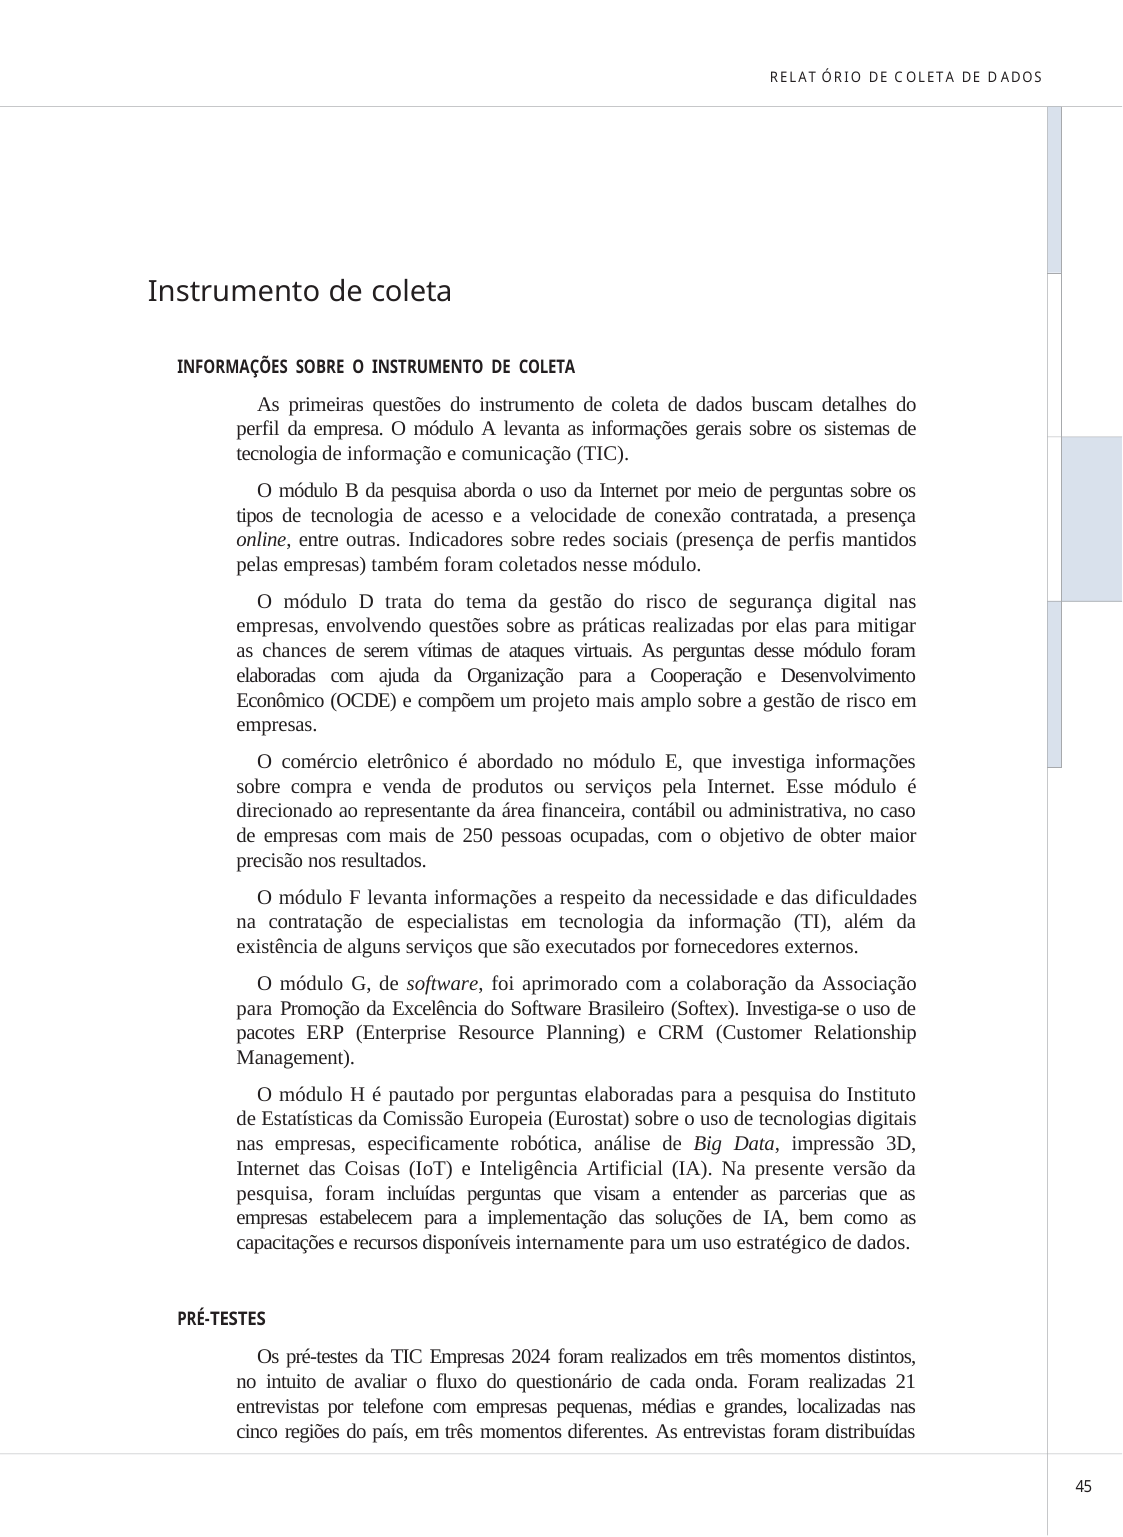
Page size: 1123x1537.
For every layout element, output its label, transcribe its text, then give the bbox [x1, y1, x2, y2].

text INFORMAÇÕES SOBRE O INSTRUMENTO DE COLETA [177, 353, 990, 378]
text O módulo D trata do tema da gestão do risco de segurança digital nas empresas, envolvendo questões sobre as práticas realizadas por elas para mitigar as chances de serem vítimas de ataques virtuais. As perguntas desse módulo foram elaboradas com ajuda da Organização para a Cooperação e Desenvolvimento Econômico (OCDE) e compõem um projeto mais amplo sobre a gestão de risco em empresas. [236, 589, 917, 736]
subtitle Instrumento de coleta [148, 270, 990, 309]
text O módulo G, de software, foi aprimorado com a colaboração da Associação para Promoção da Excelência do Software Brasileiro (Softex). Investiga-se o uso de pacotes ERP (Enterprise Resource Planning) e CRM (Customer Relationship Management). [236, 971, 917, 1069]
text O módulo F levanta informações a respeito da necessidade e das dificuldades na contratação de especialistas em tecnologia da informação (TI), além da existência de alguns serviços que são executados por fornecedores externos. [236, 885, 917, 958]
text Os pré-testes da TIC Empresas 2024 foram realizados em três momentos distintos, no intuito de avaliar o fluxo do questionário de cada onda. Foram realizadas 21 entrevistas por telefone com empresas pequenas, médias e grandes, localizadas nas cinco regiões do país, em três momentos diferentes. As entrevistas foram distribuídas [236, 1344, 917, 1443]
text PRÉ-TESTES [177, 1306, 990, 1331]
text As primeiras questões do instrumento de coleta de dados buscam detalhes do perfil da empresa. O módulo A levanta as informações gerais sobre os sistemas de tecnologia de informação e comunicação (TIC). [236, 392, 917, 465]
text O comércio eletrônico é abordado no módulo E, que investiga informações sobre compra e venda de produtos ou serviços pela Internet. Esse módulo é direcionado ao representante da área financeira, contábil ou administrativa, no caso de empresas com mais de 250 pessoas ocupadas, com o objetivo de obter maior precisão nos resultados. [236, 749, 917, 872]
text O módulo B da pesquisa aborda o uso da Internet por meio de perguntas sobre os tipos de tecnologia de acesso e a velocidade de conexão contratada, a presença online, entre outras. Indicadores sobre redes sociais (presença de perfis mantidos pelas empresas) também foram coletados nesse módulo. [236, 478, 917, 576]
text O módulo H é pautado por perguntas elaboradas para a pesquisa do Instituto de Estatísticas da Comissão Europeia (Eurostat) sobre o uso de tecnologias digitais nas empresas, especificamente robótica, análise de Big Data, impressão 3D, Internet das Coisas (IoT) e Inteligência Artificial (IA). Na presente versão da pesquisa, foram incluídas perguntas que visam a entender as parcerias que as empresas estabelecem para a implementação das soluções de IA, bem como as capacitações e recursos disponíveis internamente para um uso estratégico de dados. [236, 1082, 917, 1254]
